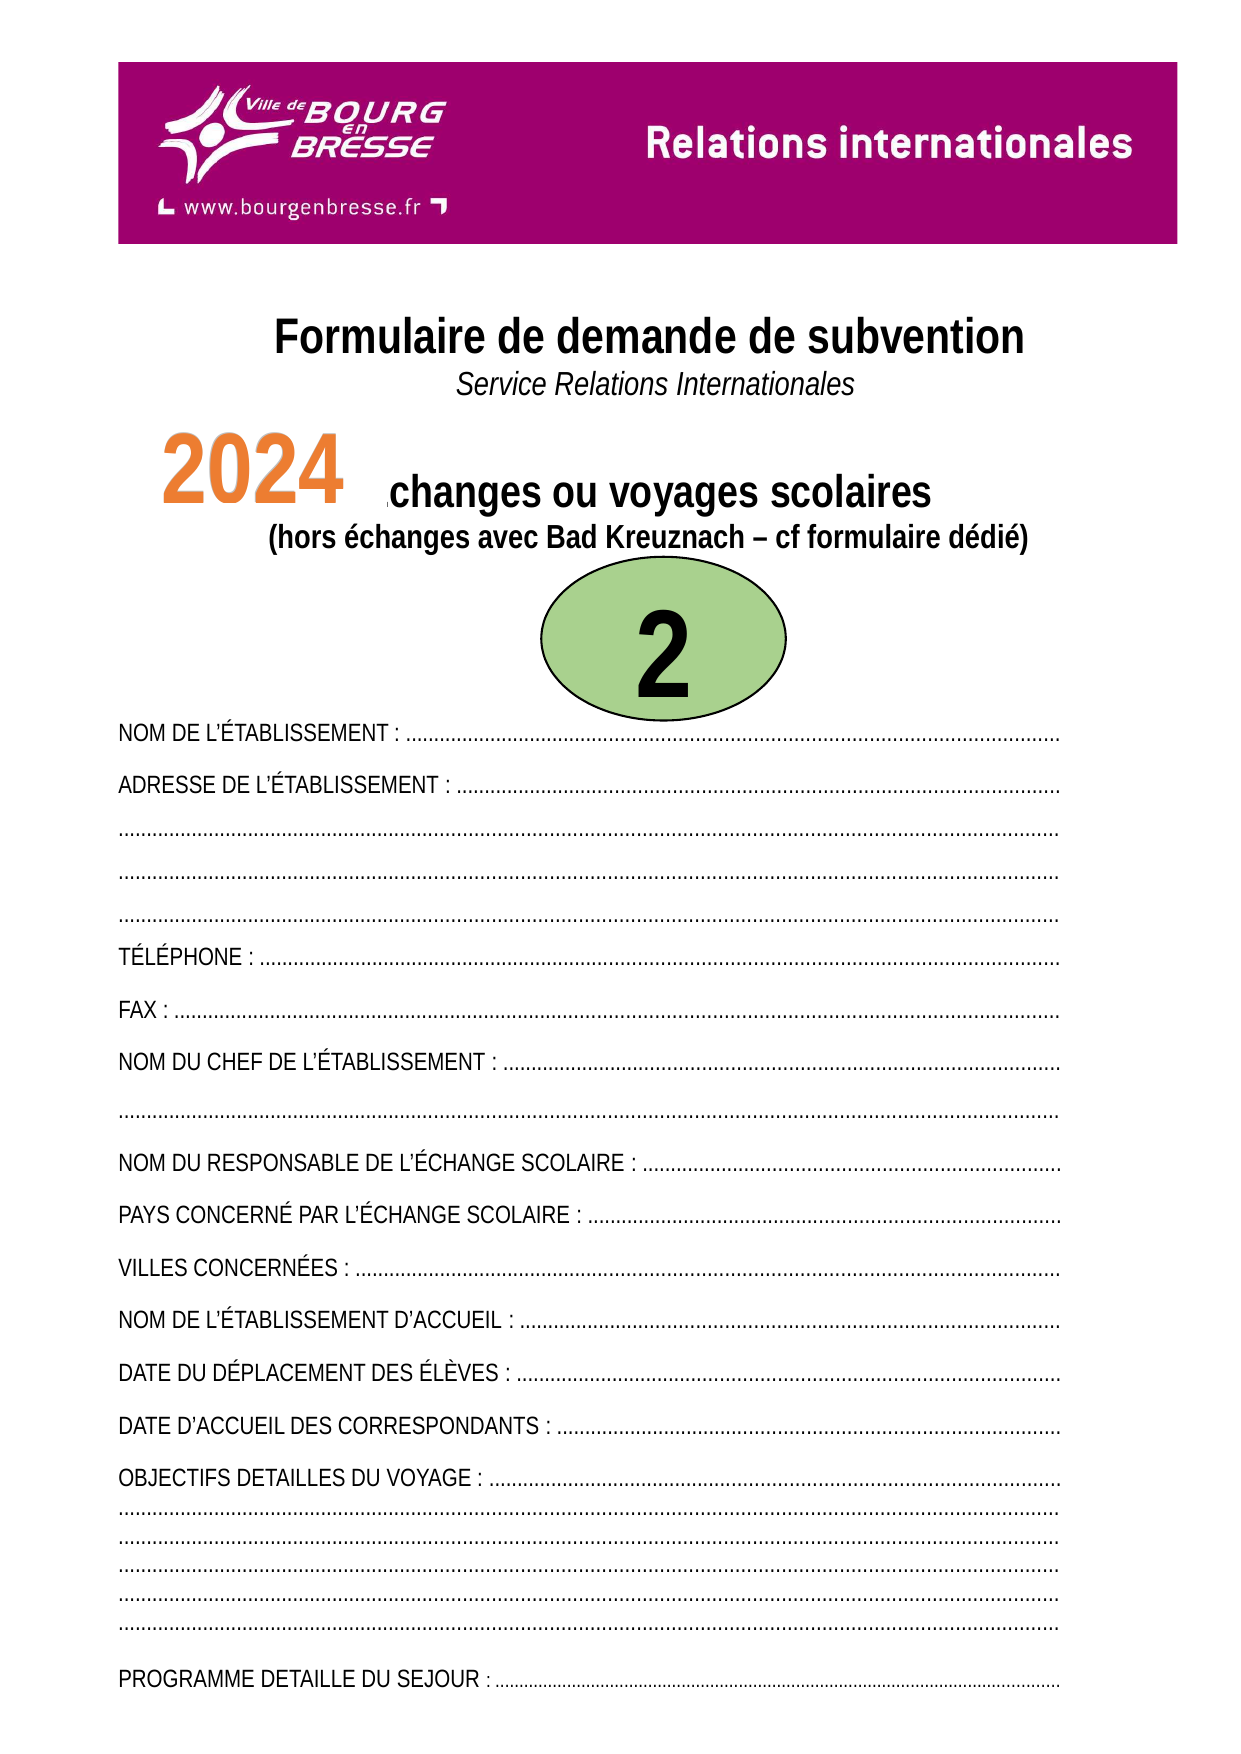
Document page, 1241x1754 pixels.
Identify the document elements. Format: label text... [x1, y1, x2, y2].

text Echanges ou voyages scolaires [116, 464, 1181, 517]
text 2024 [133, 409, 372, 503]
text TÉLÉPHONE : [118, 942, 1181, 971]
text NOM DU CHEF DE L’ÉTABLISSEMENT : [118, 1047, 1181, 1076]
text NOM DE L’ÉTABLISSEMENT : [118, 718, 1181, 746]
subtitle NOM DE L’ÉTABLISSEMENT D’ACCUEIL : [118, 1306, 1181, 1334]
text DATE DU DÉPLACEMENT DES ÉLÈVES : [118, 1358, 1181, 1387]
text OBJECTIFS DETAILLES DU VOYAGE : [118, 1463, 1181, 1492]
text FAX : [118, 995, 1181, 1023]
text VILLES CONCERNÉES : [118, 1253, 1181, 1282]
subtitle ADRESSE DE L’ÉTABLISSEMENT : [118, 770, 1181, 799]
text Service Relations Internationales [384, 364, 930, 402]
text NOM DU RESPONSABLE DE L’ÉCHANGE SCOLAIRE : [118, 1148, 1181, 1176]
text PROGRAMME DETAILLE DU SEJOUR : [118, 1664, 1181, 1692]
text DATE D’ACCUEIL DES CORRESPONDANTS : [118, 1411, 1181, 1439]
text (hors échanges avec Bad Kreuznach – cf formulaire dédié) [116, 517, 1181, 555]
text PAYS CONCERNÉ PAR L’ÉCHANGE SCOLAIRE : [118, 1200, 1181, 1229]
text Formulaire de demande de subvention [120, 306, 1181, 364]
